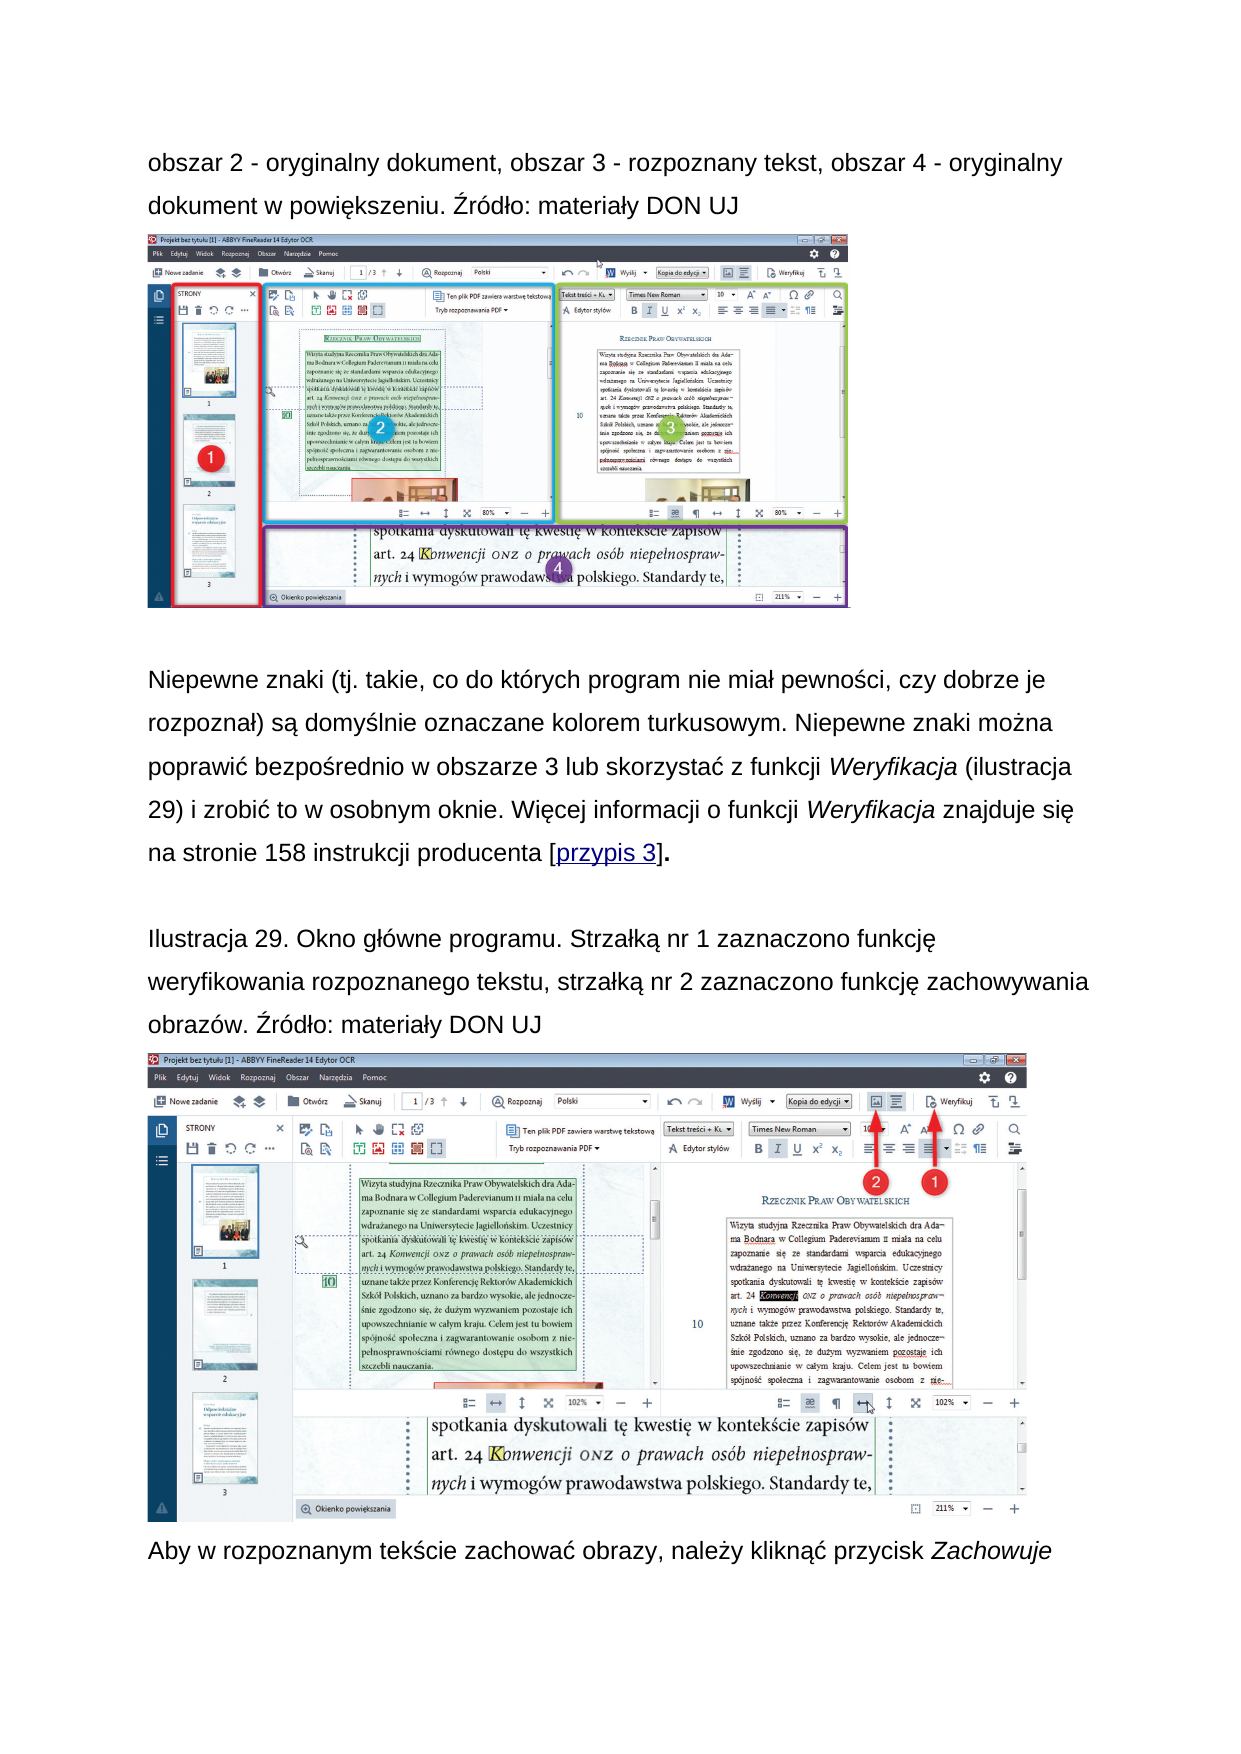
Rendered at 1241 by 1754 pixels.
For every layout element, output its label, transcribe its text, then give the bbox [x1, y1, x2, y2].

picture [147, 233, 851, 608]
picture [147, 1053, 1027, 1522]
text Ilustracja 29. Okno główne programu. Strzałką nr 1 zaznaczono funkcję weryfikowania rozpoznanego tekstu, strzałką nr 2 zaznaczono funkcję zachowywania obrazów. Źródło: materiały DON UJ [148, 924, 1093, 1039]
text Niepewne znaki (tj. takie, co do których program nie miał pewności, czy dobrze je rozpoznał) są domyślnie oznaczane kolorem turkusowym. Niepewne znaki można poprawić bezpośrednio w obszarze 3 lub skorzystać z funkcji Weryfikacja (ilustracja 29) i zrobić to w osobnym oknie. Więcej informacji o funkcji Weryfikacja znajduje się na stronie 158 instrukcji producenta [przypis 3]. [148, 665, 1093, 867]
text obszar 2 - oryginalny dokument, obszar 3 - rozpoznany tekst, obszar 4 - oryginalny dokument w powiększeniu. Źródło: materiały DON UJ [148, 148, 1093, 219]
text Aby w rozpoznanym tekście zachować obrazy, należy kliknąć przycisk Zachowuje [148, 1536, 1093, 1565]
